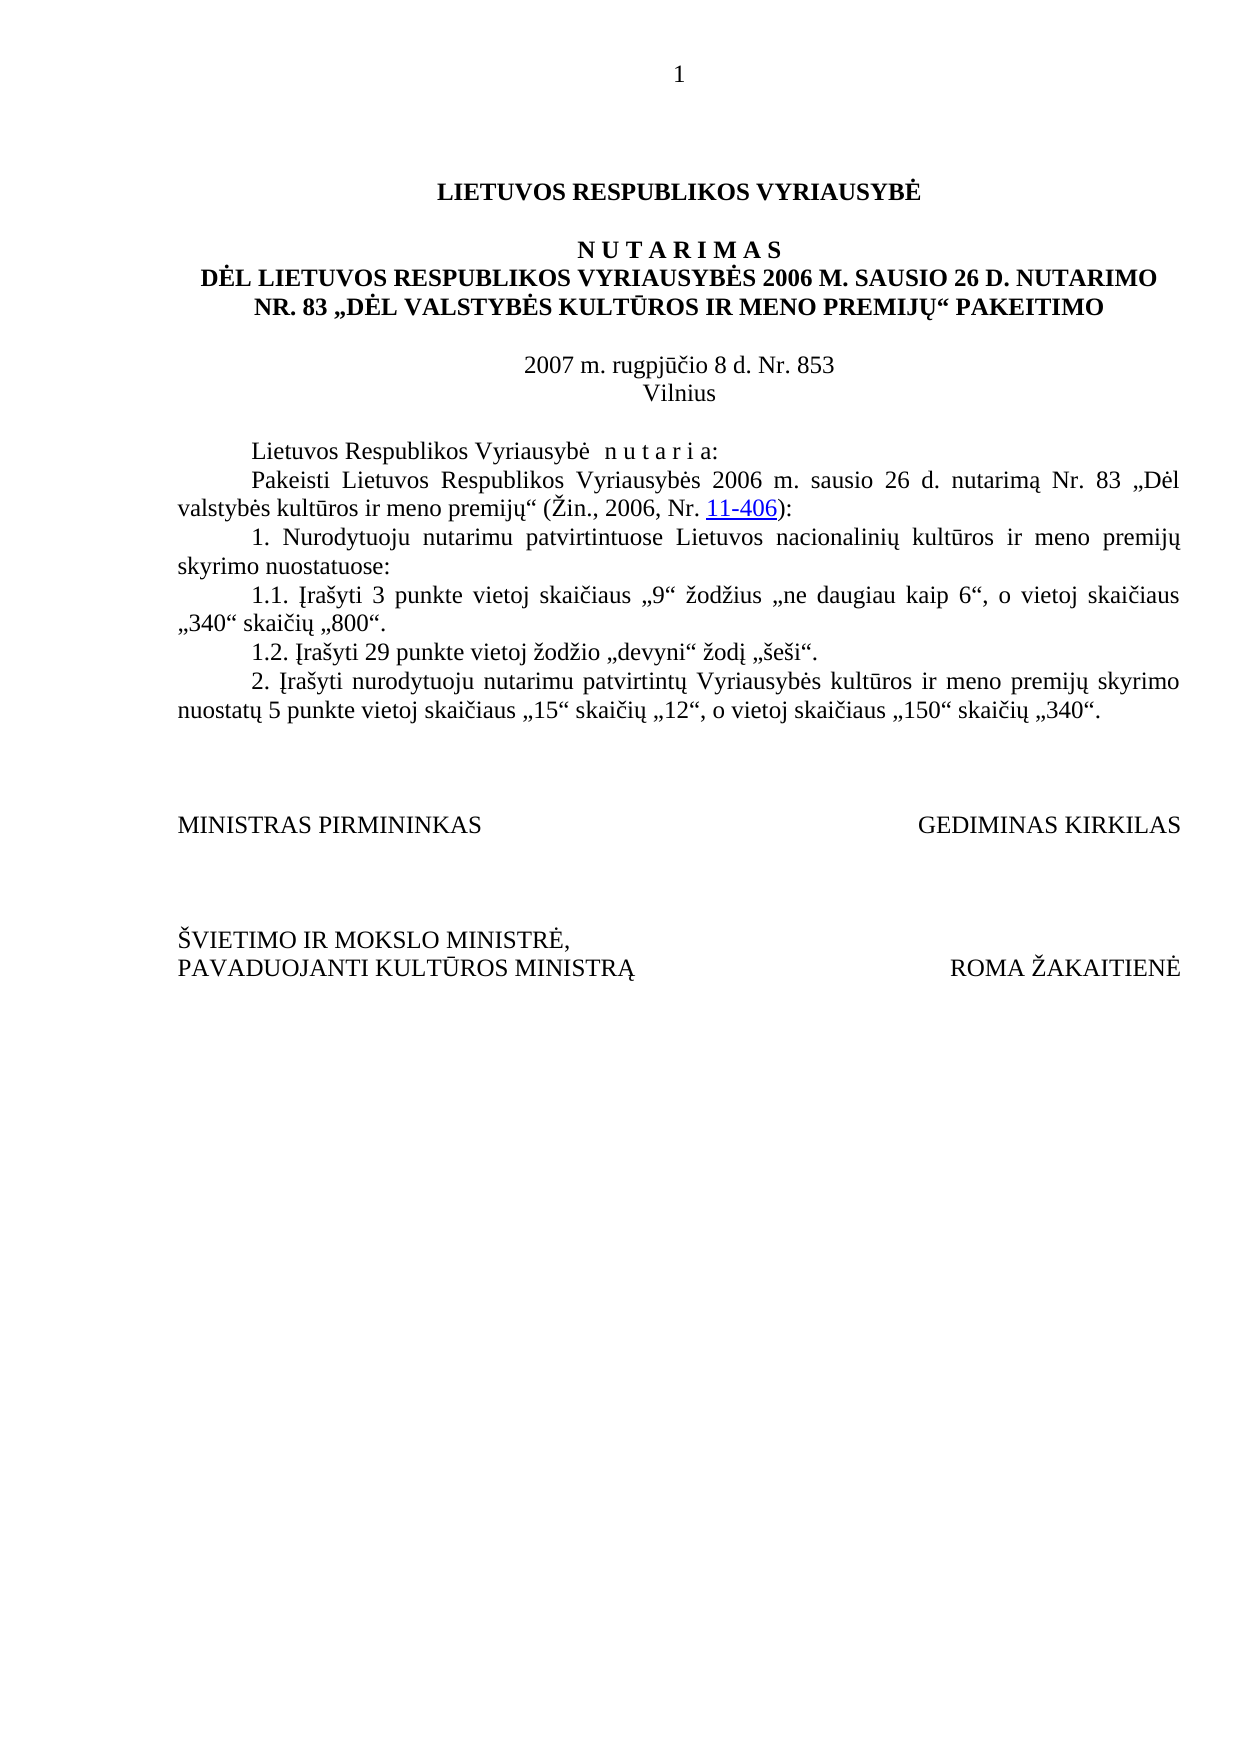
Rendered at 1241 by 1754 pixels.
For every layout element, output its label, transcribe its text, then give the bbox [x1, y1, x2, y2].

text N U T A R I M A S [177, 235, 1181, 263]
text Vilnius [177, 378, 1181, 407]
text DĖL LIETUVOS RESPUBLIKOS VYRIAUSYBĖS 2006 M. SAUSIO 26 D. NUTARIMO NR. 83 „DĖL VALSTYBĖS KULTŪROS IR MENO PREMIJŲ“ PAKEITIMO [177, 263, 1181, 321]
text PAVADUOJANTI KULTŪROS MINISTRĄ ROMA ŽAKAITIENĖ [177, 953, 1181, 982]
text Lietuvos Respublikos Vyriausybė nutaria: [177, 436, 1181, 465]
text 2. Įrašyti nurodytuoju nutarimu patvirtintų Vyriausybės kultūros ir meno premijų skyrimo nuostatų 5 punkte vietoj skaičiaus „15“ skaičių „12“, o vietoj skaičiaus „150“ skaičių „340“. [177, 666, 1181, 723]
text 1.1. Įrašyti 3 punkte vietoj skaičiaus „9“ žodžius „ne daugiau kaip 6“, o vietoj skaičiaus „340“ skaičių „800“. [177, 580, 1181, 637]
text LIETUVOS RESPUBLIKOS VYRIAUSYBĖ [177, 177, 1181, 206]
text 1.2. Įrašyti 29 punkte vietoj žodžio „devyni“ žodį „šeši“. [177, 637, 1181, 666]
text 2007 m. rugpjūčio 8 d. Nr. 853 [177, 350, 1181, 378]
text MINISTRAS PIRMININKAS GEDIMINAS KIRKILAS [177, 810, 1181, 838]
text 1. Nurodytuoju nutarimu patvirtintuose Lietuvos nacionalinių kultūros ir meno premijų skyrimo nuostatuose: [177, 522, 1181, 580]
text ŠVIETIMO IR MOKSLO MINISTRĖ, [177, 925, 1181, 953]
text Pakeisti Lietuvos Respublikos Vyriausybės 2006 m. sausio 26 d. nutarimą Nr. 83 „Dėl valstybės kultūros ir meno premijų“ (Žin., 2006, Nr. 11-406): [177, 465, 1181, 522]
